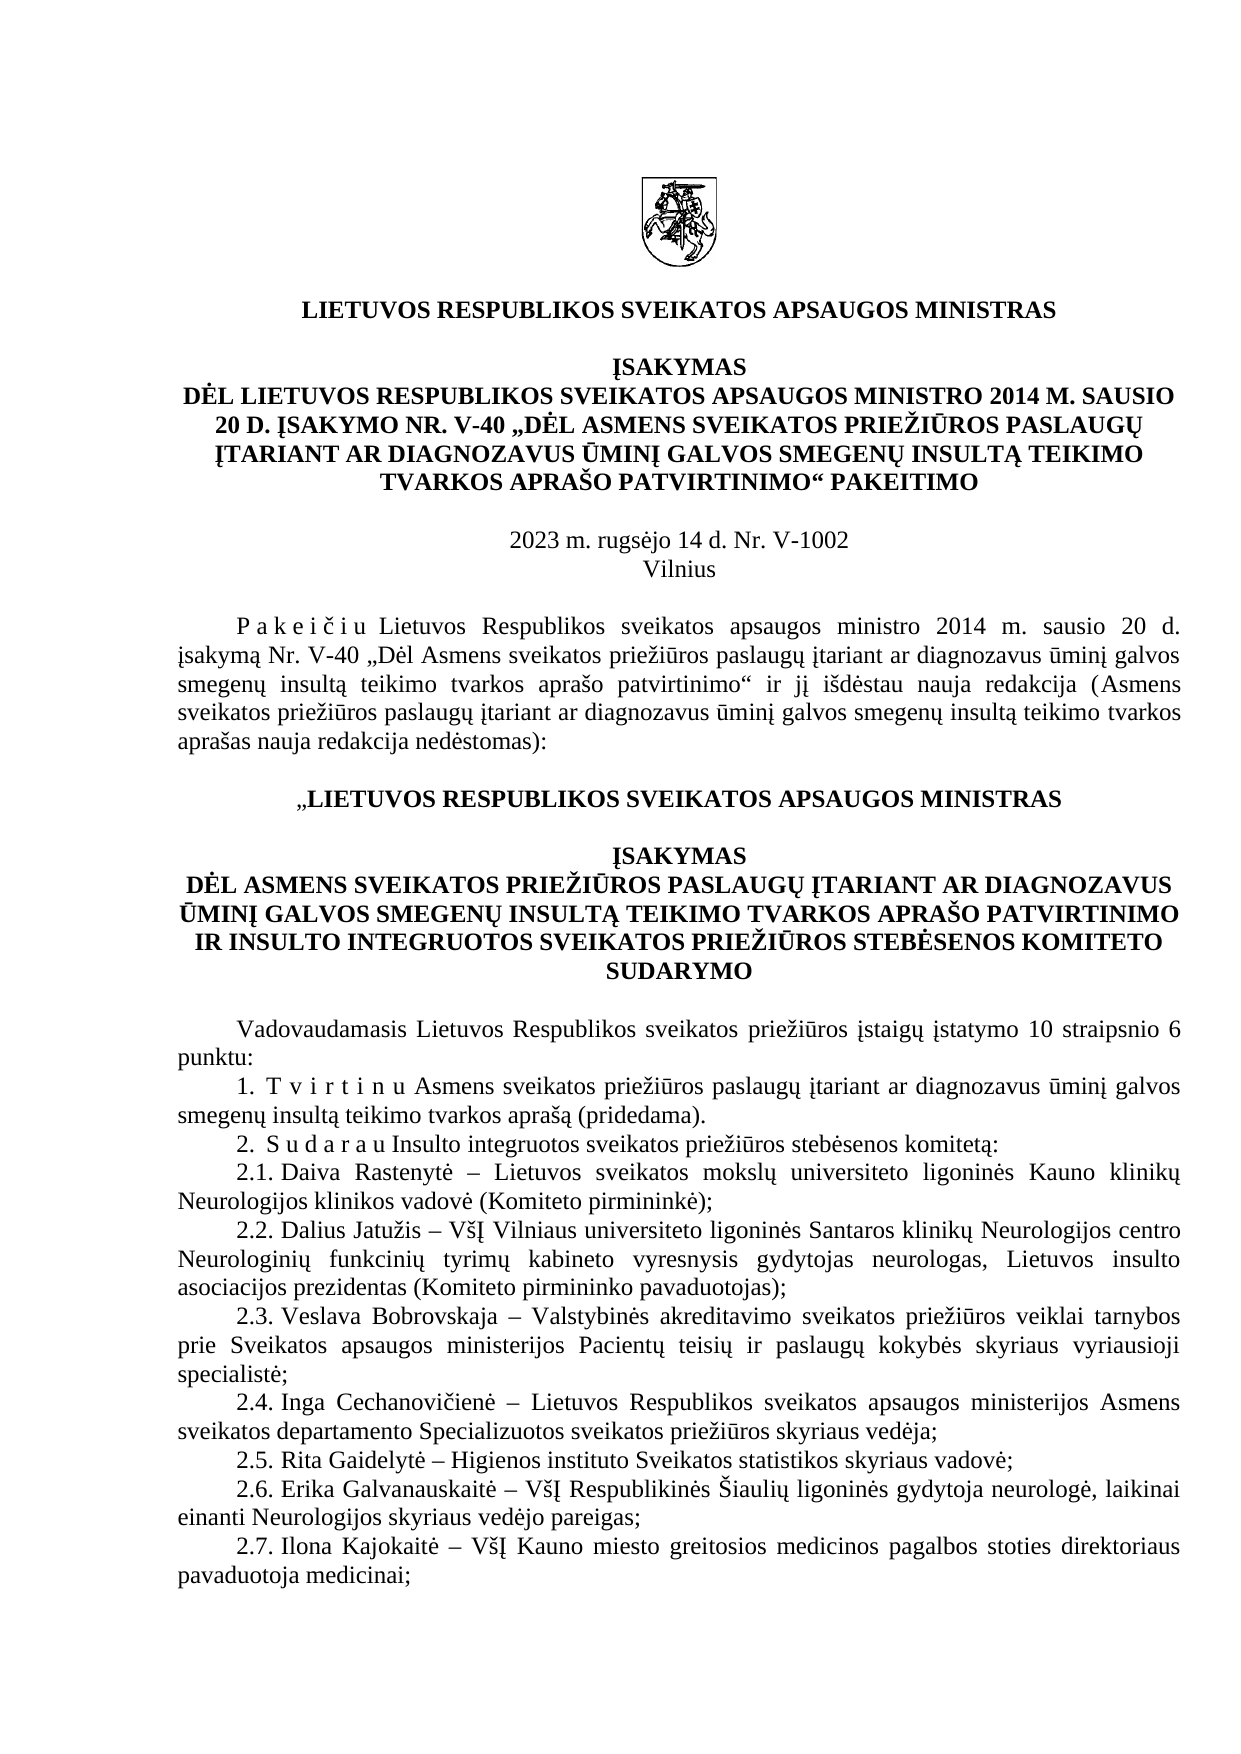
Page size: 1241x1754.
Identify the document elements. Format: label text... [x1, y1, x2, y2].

text 2023 m. rugsėjo 14 d. Nr. V-1002 [177, 525, 1181, 554]
text Pakeičiu Lietuvos Respublikos sveikatos apsaugos ministro 2014 m. sausio 20 d. įsakymą Nr. V-40 „Dėl Asmens sveikatos priežiūros paslaugų įtariant ar diagnozavus ūminį galvos smegenų insultą teikimo tvarkos aprašo patvirtinimo“ ir jį išdėstau nauja redakcija (Asmens sveikatos priežiūros paslaugų įtariant ar diagnozavus ūminį galvos smegenų insultą teikimo tvarkos aprašas nauja redakcija nedėstomas): [177, 611, 1181, 755]
text Vadovaudamasis Lietuvos Respublikos sveikatos priežiūros įstaigų įstatymo 10 straipsnio 6 punktu: [177, 1014, 1181, 1071]
text 2.4. Inga Cechanovičienė – Lietuvos Respublikos sveikatos apsaugos ministerijos Asmens sveikatos departamento Specializuotos sveikatos priežiūros skyriaus vedėja; [177, 1387, 1181, 1445]
text 2.3. Veslava Bobrovskaja – Valstybinės akreditavimo sveikatos priežiūros veiklai tarnybos prie Sveikatos apsaugos ministerijos Pacientų teisių ir paslaugų kokybės skyriaus vyriausioji specialistė; [177, 1301, 1181, 1387]
text DĖL ASMENS SVEIKATOS PRIEŽIŪROS PASLAUGŲ ĮTARIANT AR DIAGNOZAVUS ŪMINĮ GALVOS SMEGENŲ INSULTĄ TEIKIMO TVARKOS APRAŠO PATVIRTINIMO ir INSULTO integruotos sveikatos priežiūros STEBĖSENOS komiteto SUDARYMO [177, 870, 1181, 985]
text 1. T v i r t i n u Asmens sveikatos priežiūros paslaugų įtariant ar diagnozavus ūminį galvos smegenų insultą teikimo tvarkos aprašą (pridedama). [177, 1071, 1181, 1129]
text 2.5. Rita Gaidelytė – Higienos instituto Sveikatos statistikos skyriaus vadovė; [177, 1445, 1181, 1474]
text ĮSAKYMAS [177, 352, 1181, 381]
text 2.6. Erika Galvanauskaitė – VšĮ Respublikinės Šiaulių ligoninės gydytoja neurologė, laikinai einanti Neurologijos skyriaus vedėjo pareigas; [177, 1474, 1181, 1531]
text 2.7. Ilona Kajokaitė – VšĮ Kauno miesto greitosios medicinos pagalbos stoties direktoriaus pavaduotoja medicinai; [177, 1531, 1181, 1589]
text DĖL LIETUVOS RESPUBLIKOS SVEIKATOS APSAUGOS MINISTRO 2014 M. SAUSIO 20 D. ĮSAKYMO NR. V-40 „DĖL ASMENS SVEIKATOS PRIEŽIŪROS PASLAUGŲ ĮTARIANT AR DIAGNOZAVUS ŪMINĮ GALVOS SMEGENŲ INSULTĄ TEIKIMO TVARKOS APRAŠO PATVIRTINIMO“ PAKEITIMO [177, 381, 1181, 496]
text Vilnius [177, 554, 1181, 582]
text ĮSAKYMAS [177, 841, 1181, 870]
text 2. S u d a r a u Insulto integruotos sveikatos priežiūros stebėsenos komitetą: [177, 1129, 1181, 1157]
text LIETUVOS RESPUBLIKOS SVEIKATOS APSAUGOS MINISTRAS [177, 295, 1181, 324]
text 2.1. Daiva Rastenytė – Lietuvos sveikatos mokslų universiteto ligoninės Kauno klinikų Neurologijos klinikos vadovė (Komiteto pirmininkė); [177, 1157, 1181, 1215]
text 2.2. Dalius Jatužis – VšĮ Vilniaus universiteto ligoninės Santaros klinikų Neurologijos centro Neurologinių funkcinių tyrimų kabineto vyresnysis gydytojas neurologas, Lietuvos insulto asociacijos prezidentas (Komiteto pirmininko pavaduotojas); [177, 1215, 1181, 1301]
text „LIETUVOS RESPUBLIKOS SVEIKATOS APSAUGOS MINISTRAS [177, 784, 1181, 812]
